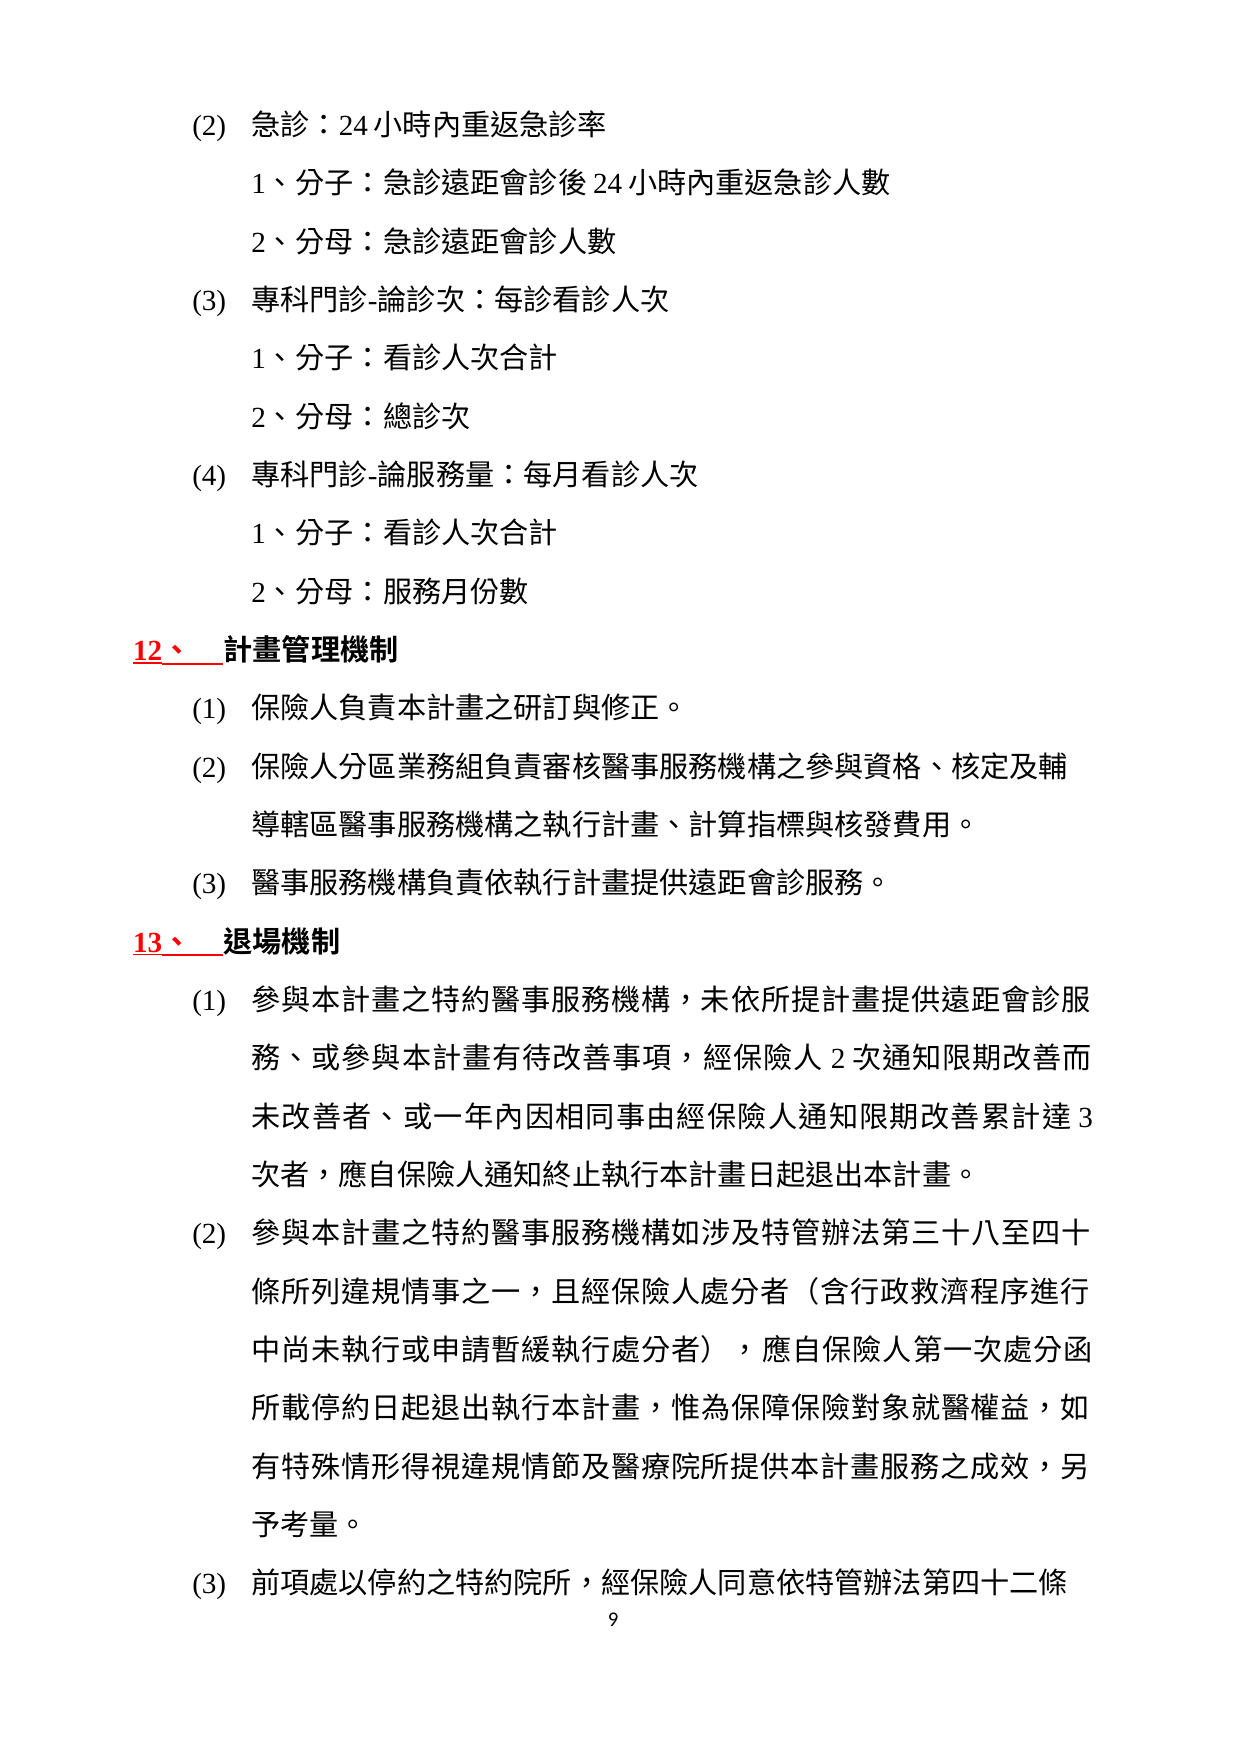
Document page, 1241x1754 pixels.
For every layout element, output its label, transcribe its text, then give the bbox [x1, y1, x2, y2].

list 分母：總診次 [251, 380, 1093, 439]
list 保險人負責本計畫之研訂與修正。 [192, 672, 1093, 730]
list 計畫管理機制 [133, 614, 1093, 672]
list 分子：看診人次合計 [251, 322, 1093, 380]
list 分母：急診遠距會診人數 [251, 205, 1093, 264]
list 保險人分區業務組負責審核醫事服務機構之參與資格、核定及輔導轄區醫事服務機構之執行計畫、計算指標與核發費用。 [192, 730, 1093, 847]
list 醫事服務機構負責依執行計畫提供遠距會診服務。 [192, 847, 1093, 905]
list 急診：24小時內重返急診率 [192, 89, 1093, 147]
list 分子：看診人次合計 [251, 497, 1093, 555]
list 分子：急診遠距會診後24小時內重返急診人數 [251, 147, 1093, 205]
list 參與本計畫之特約醫事服務機構，未依所提計畫提供遠距會診服務、或參與本計畫有待改善事項，經保險人2次通知限期改善而未改善者、或一年內因相同事由經保險人通知限期改善累計達3次者，應自保險人通知終止執行本計畫日起退出本計畫。 [192, 964, 1093, 1197]
list 前項處以停約之特約院所，經保險人同意依特管辦法第四十二條 [192, 1547, 1093, 1605]
list 專科門診-論診次：每診看診人次 [192, 264, 1093, 322]
list 分母：服務月份數 [251, 555, 1093, 614]
list 專科門診-論服務量：每月看診人次 [192, 439, 1093, 497]
list 退場機制 [133, 905, 1093, 964]
list 參與本計畫之特約醫事服務機構如涉及特管辦法第三十八至四十條所列違規情事之一，且經保險人處分者（含行政救濟程序進行中尚未執行或申請暫緩執行處分者），應自保險人第一次處分函所載停約日起退出執行本計畫，惟為保障保險對象就醫權益，如有特殊情形得視違規情節及醫療院所提供本計畫服務之成效，另予考量。 [192, 1197, 1093, 1547]
